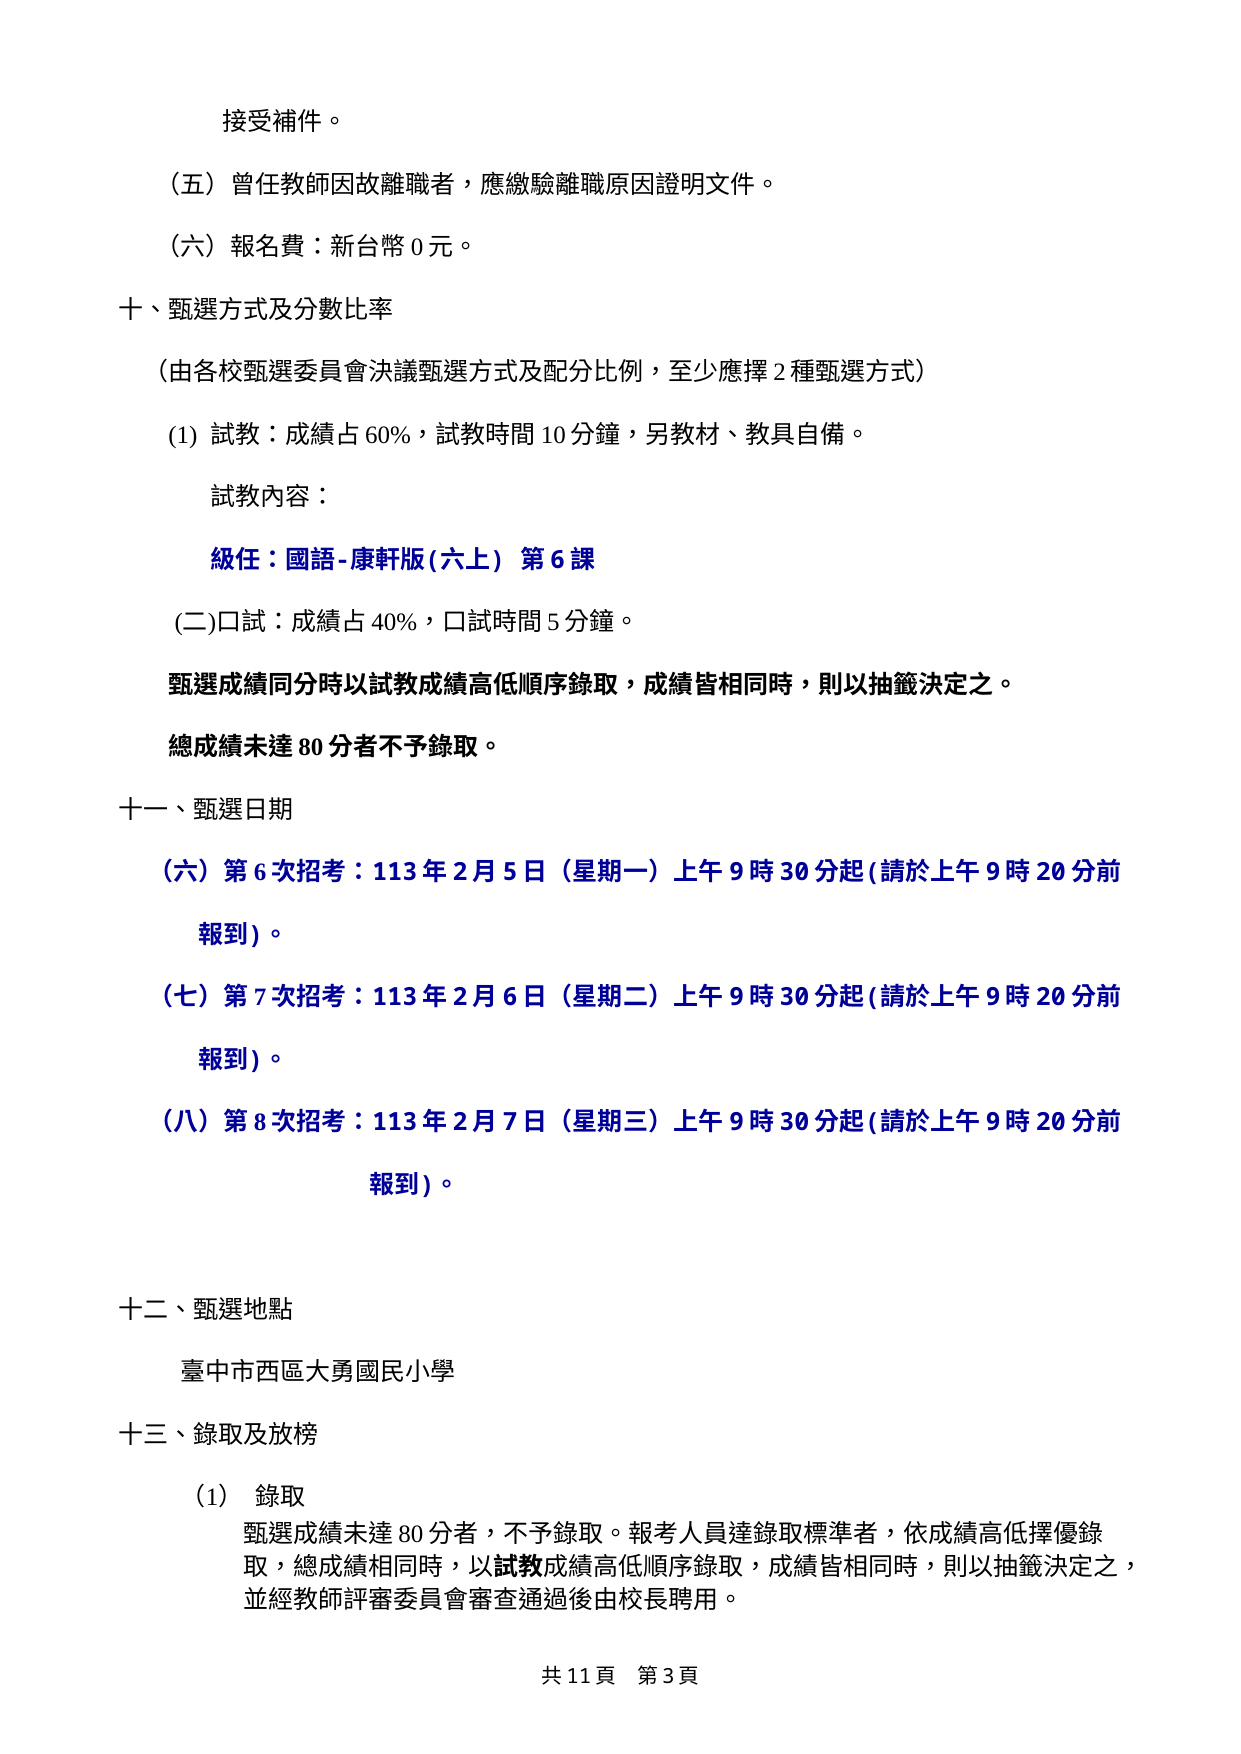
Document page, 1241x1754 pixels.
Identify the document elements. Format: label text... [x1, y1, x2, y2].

text 十二、甄選地點 [118, 1266, 1122, 1328]
text （六）報名費：新台幣0元。 [156, 203, 1122, 266]
list 錄取 [181, 1453, 1122, 1516]
text （七）第7次招考：113年2月6日（星期二）上午9時30分起(請於上午9時20分前報到)。 [148, 953, 1122, 1078]
text 臺中市西區大勇國民小學 [181, 1328, 1122, 1391]
text （五）曾任教師因故離職者，應繳驗離職原因證明文件。 [156, 141, 1122, 203]
list 試教：成績占60%，試教時間10分鐘，另教材、教具自備。 [168, 391, 1122, 453]
text 接受補件。 [156, 78, 1122, 141]
text 甄選成績同分時以試教成績高低順序錄取，成績皆相同時，則以抽籤決定之。 [168, 641, 1122, 703]
text （六）第6次招考：113年2月5日（星期一）上午9時30分起(請於上午9時20分前報到)。 [148, 828, 1122, 953]
text 總成績未達80分者不予錄取。 [168, 703, 1122, 766]
text 十三、錄取及放榜 [118, 1391, 1122, 1453]
text 十一、甄選日期 [118, 766, 1122, 828]
text （八）第8次招考：113年2月7日（星期三）上午9時30分起(請於上午9時20分前報到)。 [148, 1078, 1122, 1203]
text （由各校甄選委員會決議甄選方式及配分比例，至少應擇2種甄選方式） [118, 328, 1122, 391]
text 甄選成績未達80分者，不予錄取。報考人員達錄取標準者，依成績高低擇優錄取，總成績相同時，以試教成績高低順序錄取，成績皆相同時，則以抽籤決定之，並經教師評審委員會審查通過後由校長聘用。 [243, 1516, 1122, 1616]
text (二)口試：成績占40%，口試時間5分鐘。 [168, 578, 1122, 641]
text 十、甄選方式及分數比率 [118, 266, 1122, 328]
text 試教內容： [210, 453, 1122, 516]
text 級任：國語-康軒版(六上) 第6課 [210, 516, 1122, 578]
